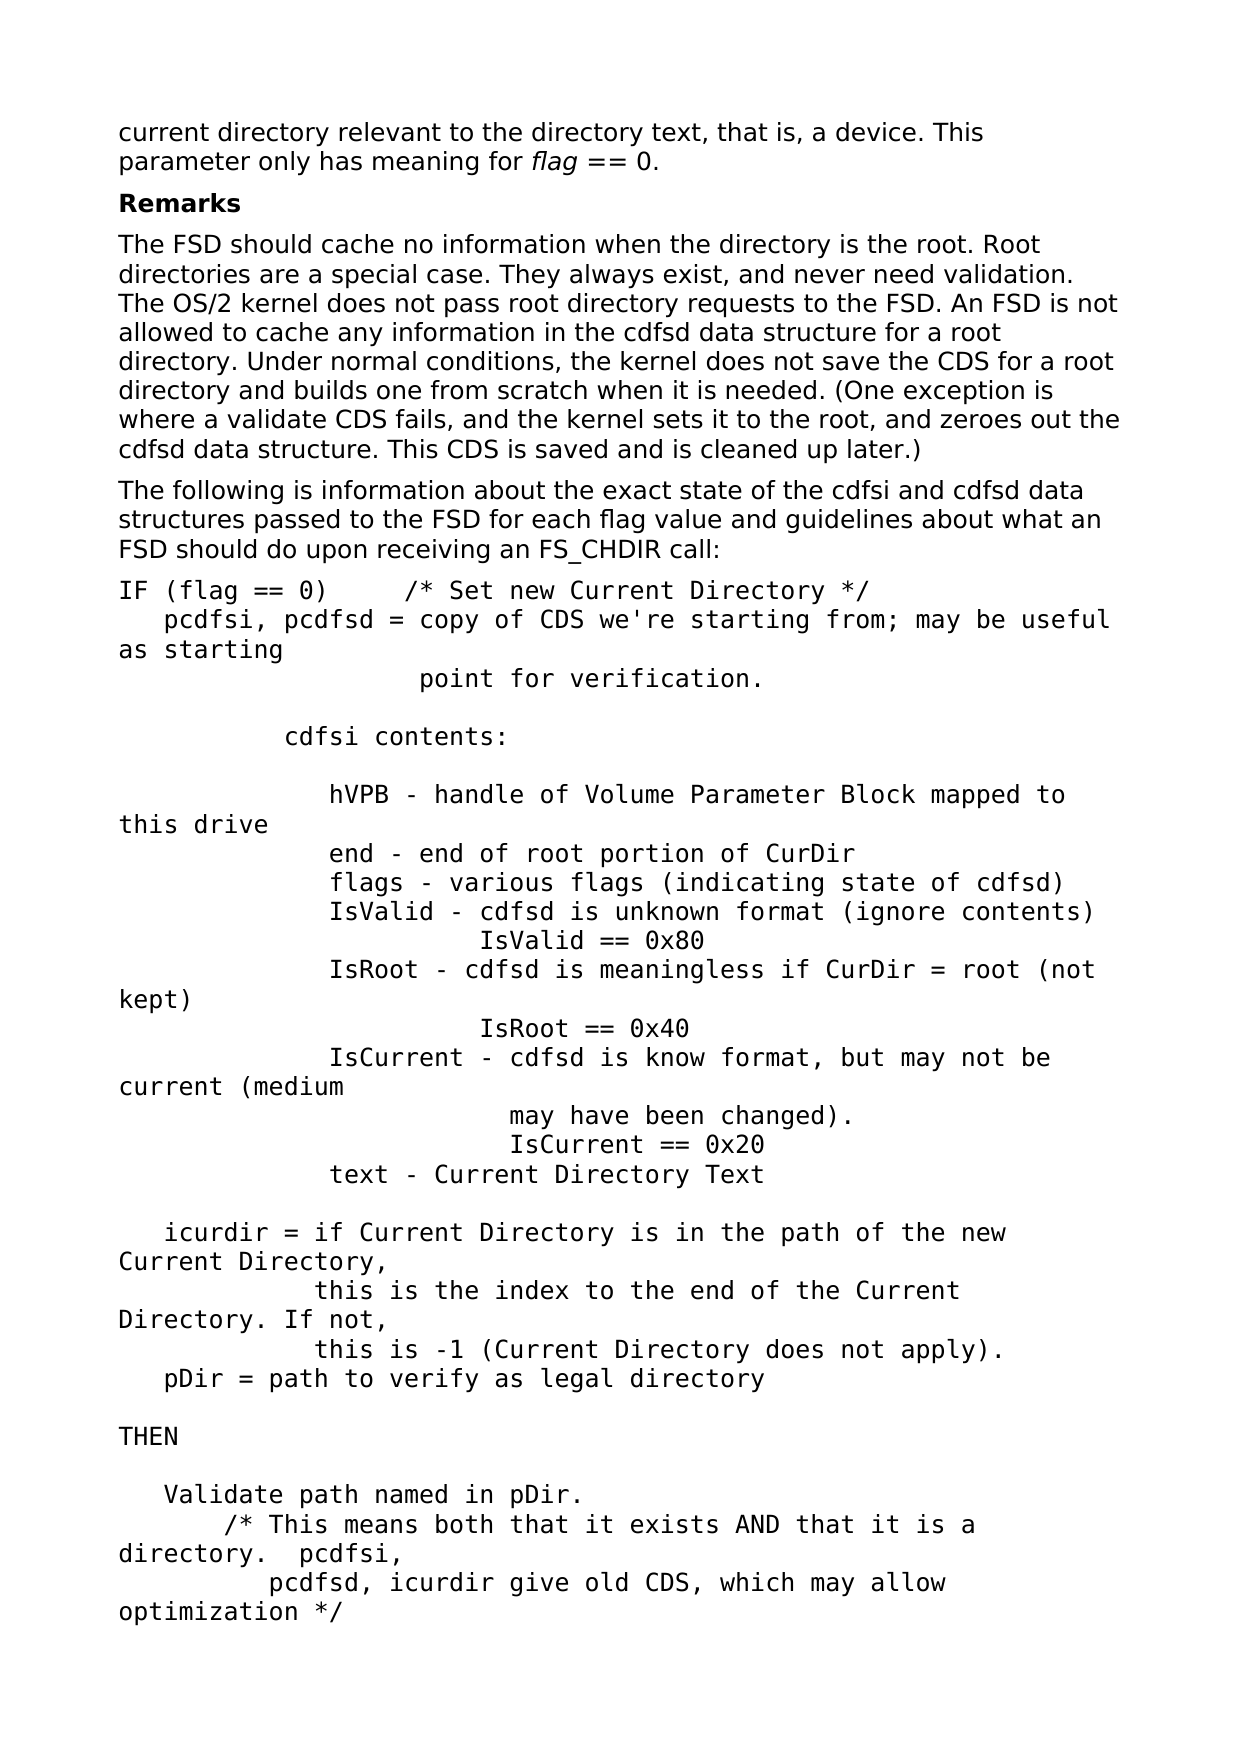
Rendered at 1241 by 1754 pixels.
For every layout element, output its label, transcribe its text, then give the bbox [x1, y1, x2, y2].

text Remarks [118, 189, 1122, 218]
text current directory relevant to the directory text, that is, a device. This parameter only has meaning for flag == 0. [118, 118, 1122, 176]
text The following is information about the exact state of the cdfsi and cdfsd data structures passed to the FSD for each flag value and guidelines about what an FSD should do upon receiving an FS_CHDIR call: [118, 476, 1122, 564]
text The FSD should cache no information when the directory is the root. Root directories are a special case. They always exist, and never need validation. The OS/2 kernel does not pass root directory requests to the FSD. An FSD is not allowed to cache any information in the cdfsd data structure for a root directory. Under normal conditions, the kernel does not save the CDS for a root directory and builds one from scratch when it is needed. (One exception is where a validate CDS fails, and the kernel sets it to the root, and zeroes out the cdfsd data structure. This CDS is saved and is cleaned up later.) [118, 231, 1122, 464]
text IF (flag == 0) /* Set new Current Directory */ pcdfsi, pcdfsd = copy of CDS we're starting from; may be useful as starting point for verification. cdfsi contents: hVPB - handle of Volume Parameter Block mapped to this drive end - end of root portion of CurDir flags - various flags (indicating state of cdfsd) IsValid - cdfsd is unknown format (ignore contents) IsValid == 0x80 IsRoot - cdfsd is meaningless if CurDir = root (not kept) IsRoot == 0x40 IsCurrent - cdfsd is know format, but may not be current (medium may have been changed). IsCurrent == 0x20 text - Current Directory Text icurdir = if Current Directory is in the path of the new Current Directory, this is the index to the end of the Current Directory. If not, this is -1 (Current Directory does not apply). pDir = path to verify as legal directory THEN Validate path named in pDir. /* This means both that it exists AND that it is a directory. pcdfsi, pcdfsd, icurdir give old CDS, which may allow optimization */ [118, 576, 1122, 1626]
